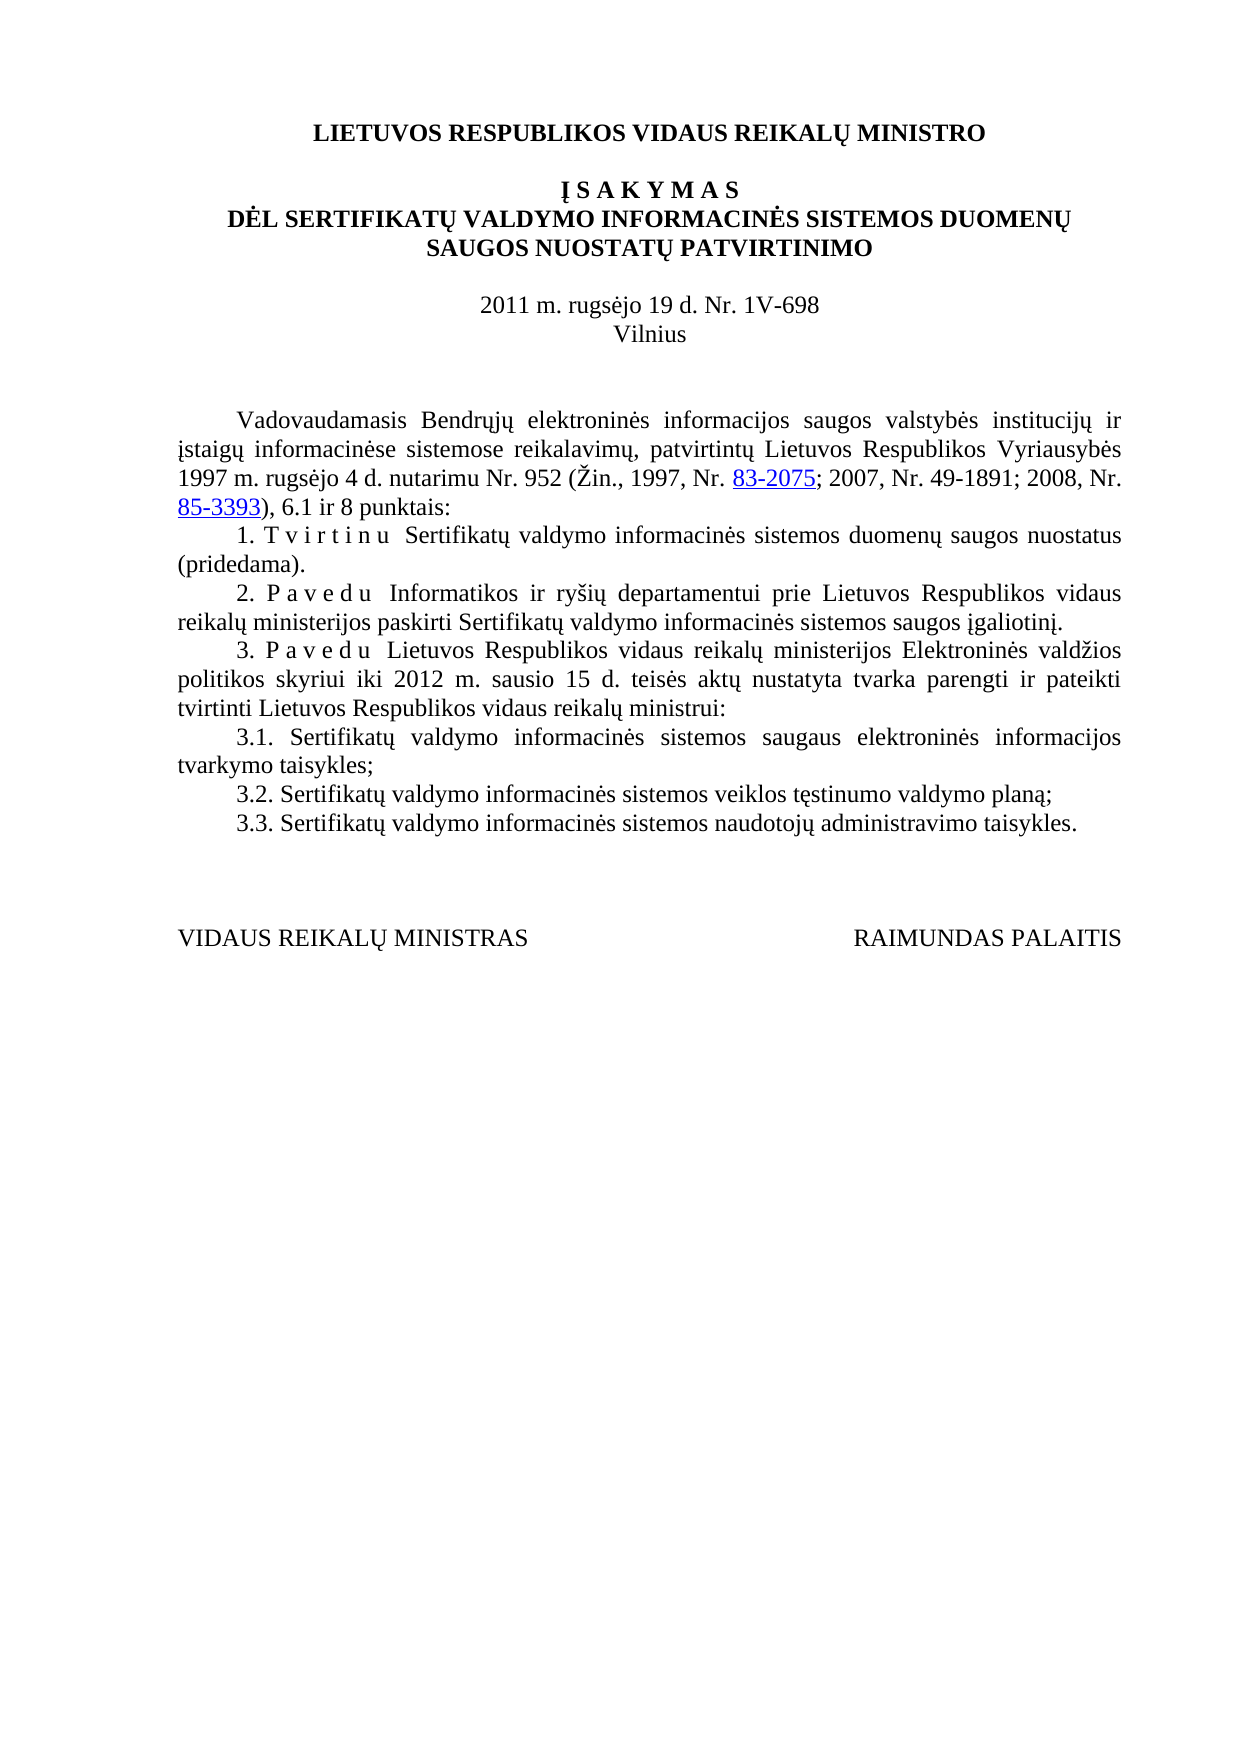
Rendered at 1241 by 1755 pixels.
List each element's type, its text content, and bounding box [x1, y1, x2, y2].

text DĖL SERTIFIKATŲ VALDYMO INFORMACINĖS SISTEMOS DUOMENŲ SAUGOS NUOSTATŲ PATVIRTINIMO [177, 204, 1122, 262]
text 2011 m. rugsėjo 19 d. Nr. 1V-698 [177, 291, 1122, 319]
text Vilnius [177, 319, 1122, 348]
text 3. Pavedu Lietuvos Respublikos vidaus reikalų ministerijos Elektroninės valdžios politikos skyriui iki 2012 m. sausio 15 d. teisės aktų nustatyta tvarka parengti ir pateikti tvirtinti Lietuvos Respublikos vidaus reikalų ministrui: [177, 636, 1122, 722]
text 1. Tvirtinu Sertifikatų valdymo informacinės sistemos duomenų saugos nuostatus (pridedama). [177, 521, 1122, 578]
text 3.3. Sertifikatų valdymo informacinės sistemos naudotojų administravimo taisykles. [177, 808, 1122, 837]
text Vidaus reikalų ministras Raimundas Palaitis [177, 923, 1122, 952]
text ĮSAKYMAS [177, 176, 1122, 204]
text Vadovaudamasis Bendrųjų elektroninės informacijos saugos valstybės institucijų ir įstaigų informacinėse sistemose reikalavimų, patvirtintų Lietuvos Respublikos Vyriausybės 1997 m. rugsėjo 4 d. nutarimu Nr. 952 (Žin., 1997, Nr. 83-2075; 2007, Nr. 49-1891; 2008, Nr. 85-3393), 6.1 ir 8 punktais: [177, 406, 1122, 521]
text 3.2. Sertifikatų valdymo informacinės sistemos veiklos tęstinumo valdymo planą; [177, 779, 1122, 808]
text 3.1. Sertifikatų valdymo informacinės sistemos saugaus elektroninės informacijos tvarkymo taisykles; [177, 722, 1122, 779]
text LIETUVOS RESPUBLIKOS VIDAUS REIKALŲ MINISTRO [177, 118, 1122, 147]
text 2. Pavedu Informatikos ir ryšių departamentui prie Lietuvos Respublikos vidaus reikalų ministerijos paskirti Sertifikatų valdymo informacinės sistemos saugos įgaliotinį. [177, 578, 1122, 636]
